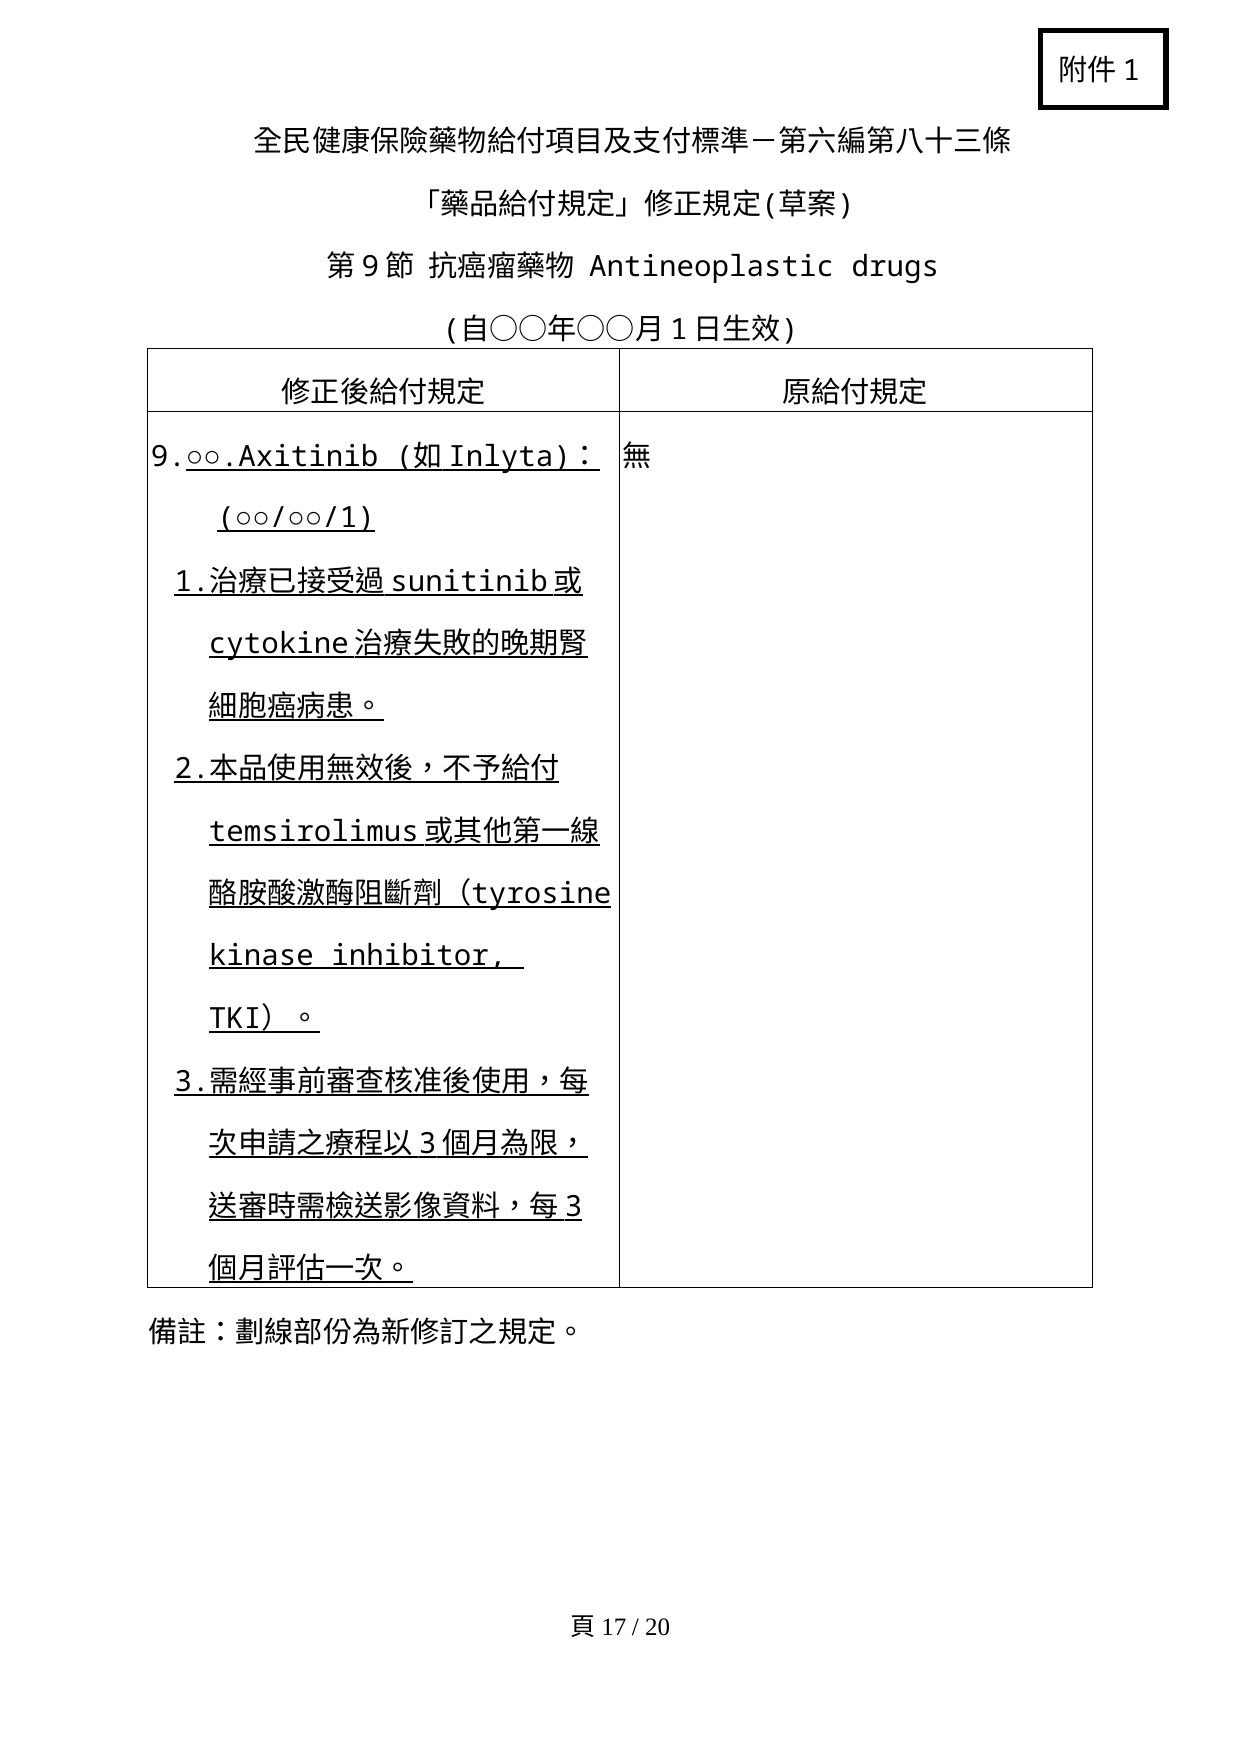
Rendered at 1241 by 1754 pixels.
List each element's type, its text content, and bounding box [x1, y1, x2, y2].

text 第9節 抗癌瘤藥物 Antineoplastic drugs [173, 222, 1092, 285]
text (自○○年○○月1日生效) [148, 285, 1092, 347]
table_cell 9.○○.Axitinib (如Inlyta)：(○○/○○/1) 1.治療已接受過sunitinib或cytokine治療失敗的晚期腎細胞癌病患。 2.本品使用無效後，不予給付temsirolimus或其他第一線酪胺酸激酶阻斷劑（tyrosine kinase inhibitor, TKI）。 3.需經事前審查核准後使用，每次申請之療程以3個月為限，送審時需檢送影像資料，每3個月評估一次。 [148, 412, 619, 1287]
text 附件1 [1058, 41, 1148, 91]
table_header 修正後給付規定 [148, 349, 619, 411]
text 「藥品給付規定」修正規定(草案) [173, 160, 1092, 222]
text 備註：劃線部份為新修訂之規定。 [148, 1288, 1092, 1351]
text 全民健康保險藥物給付項目及支付標準－第六編第八十三條 [173, 97, 1092, 160]
table_header 原給付規定 [620, 349, 1092, 411]
table_cell 無 [620, 412, 1092, 1287]
text [1043, 33, 1163, 105]
